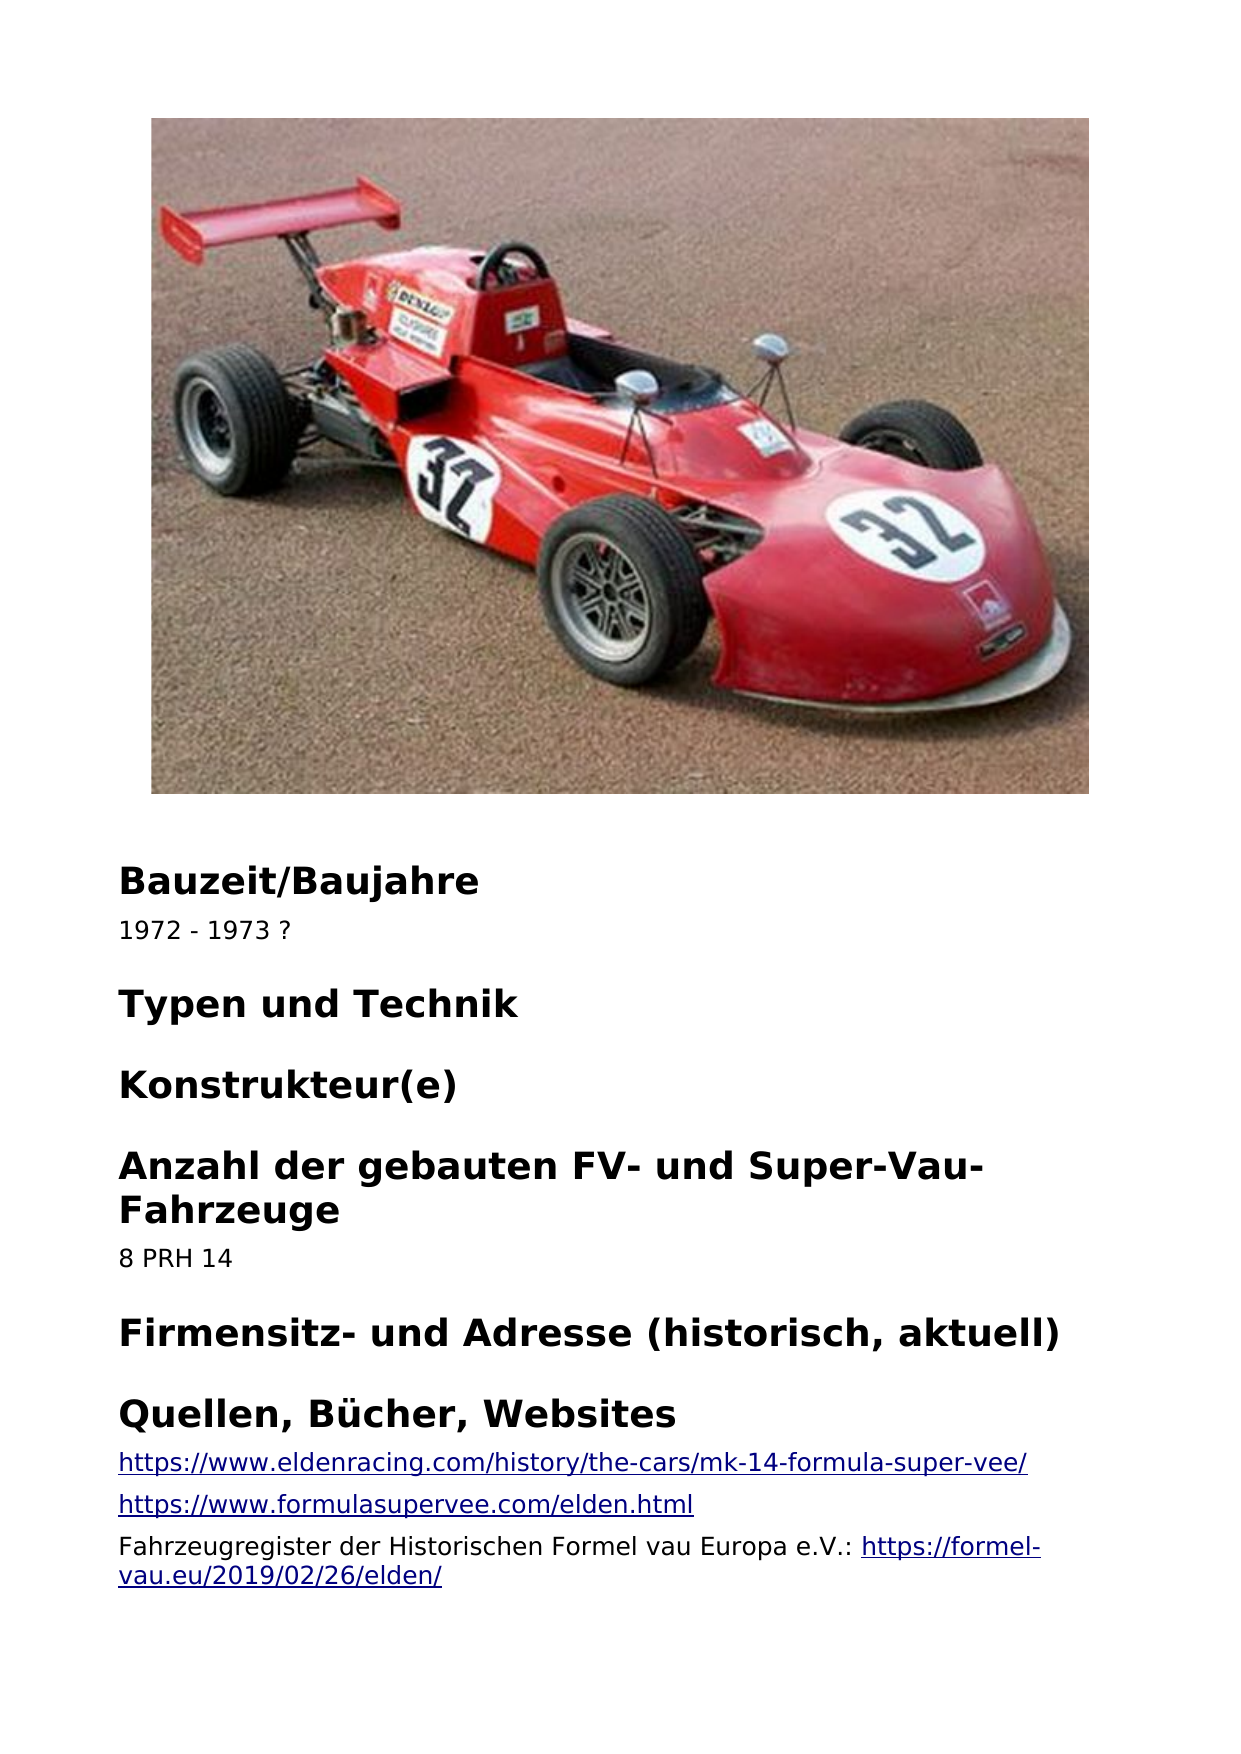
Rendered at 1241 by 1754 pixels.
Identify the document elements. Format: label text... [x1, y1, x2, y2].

text 8 PRH 14 [118, 1245, 1122, 1274]
text https://www.formulasupervee.com/elden.html [118, 1490, 1122, 1519]
subtitle Quellen, Bücher, Websites [118, 1392, 1122, 1436]
subtitle Firmensitz- und Adresse (historisch, aktuell) [118, 1311, 1122, 1355]
text Fahrzeugregister der Historischen Formel vau Europa e.V.: https://formel-vau.eu/2019/02/26/elden/ [118, 1532, 1122, 1590]
subtitle Bauzeit/Baujahre [118, 860, 1122, 903]
subtitle Typen und Technik [118, 983, 1122, 1026]
text https://www.eldenracing.com/history/the-cars/mk-14-formula-super-vee/ [118, 1449, 1122, 1478]
picture [151, 118, 1089, 794]
text 1972 - 1973 ? [118, 916, 1122, 945]
subtitle Anzahl der gebauten FV- und Super-Vau-Fahrzeuge [118, 1145, 1122, 1232]
subtitle Konstrukteur(e) [118, 1064, 1122, 1107]
